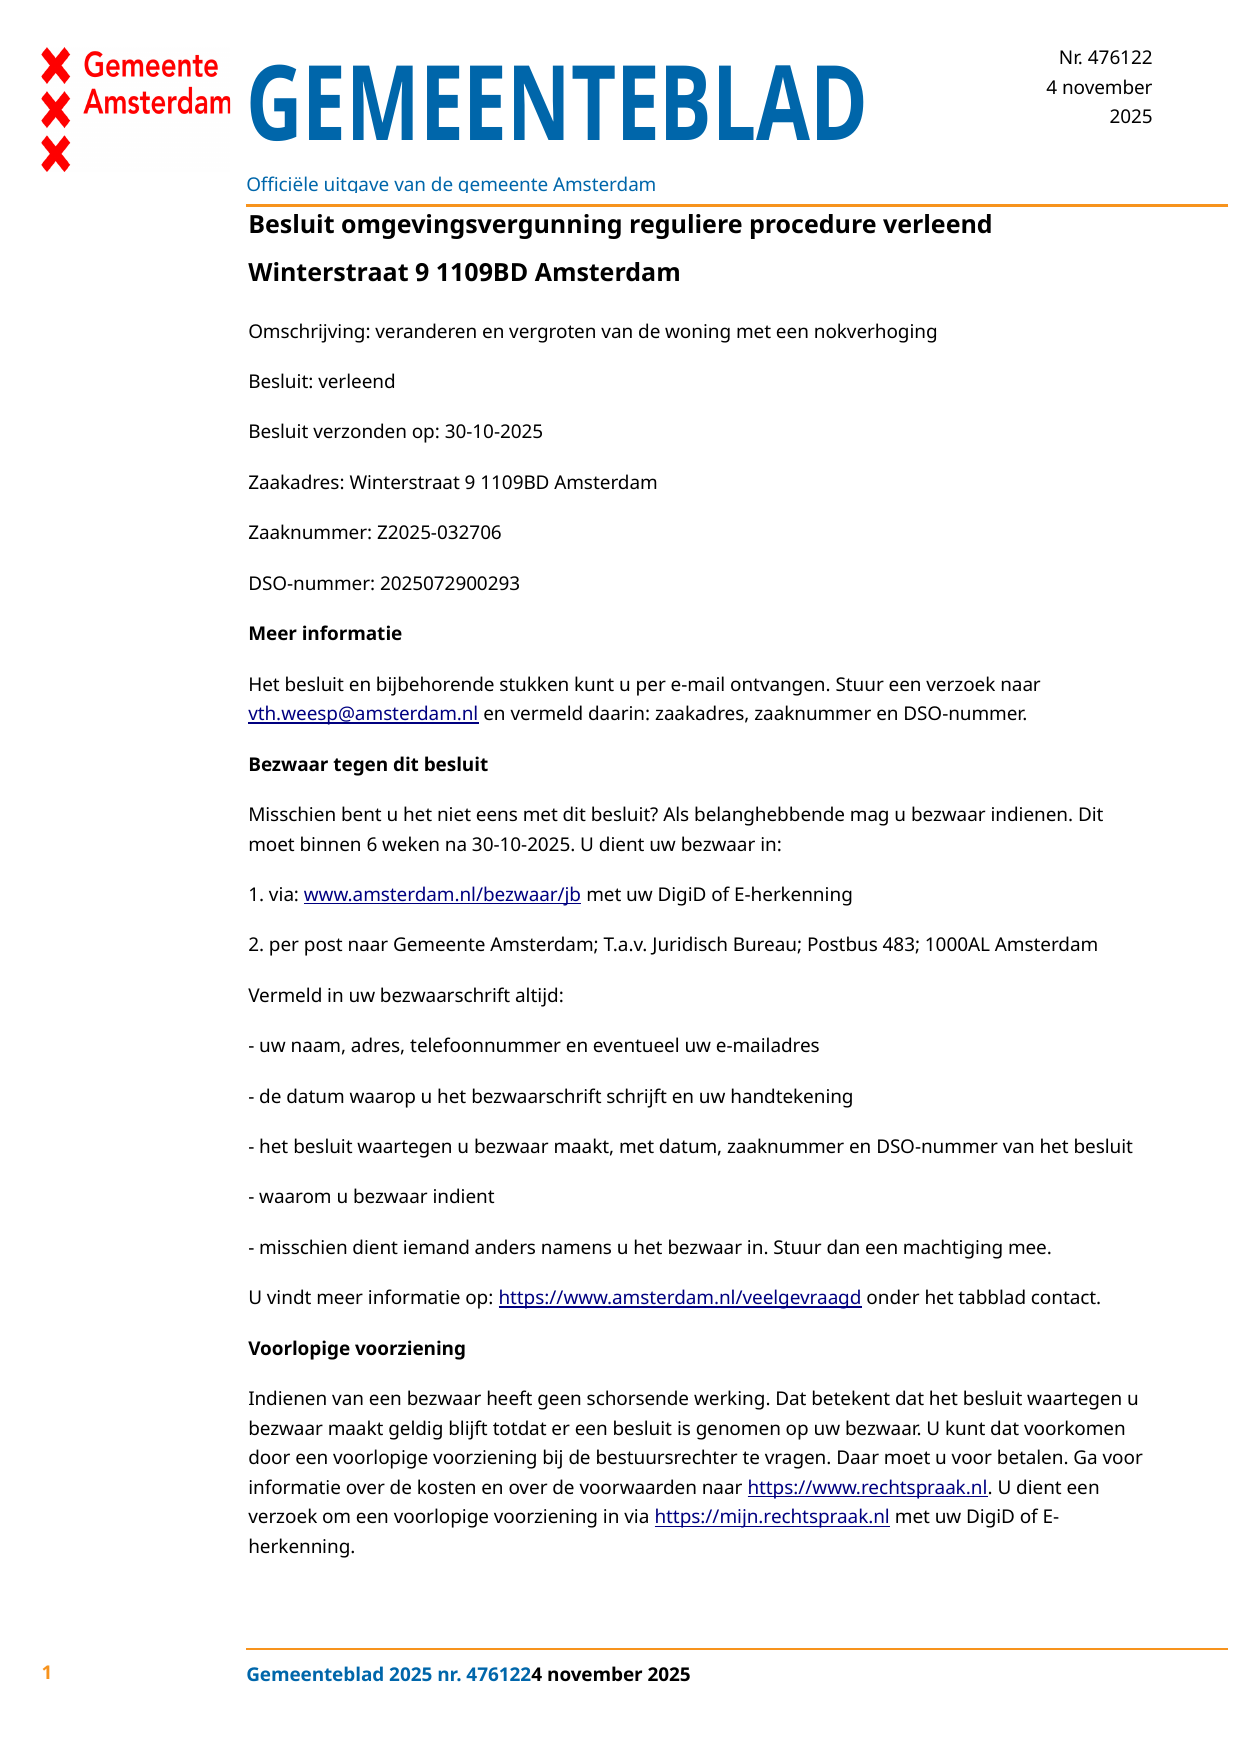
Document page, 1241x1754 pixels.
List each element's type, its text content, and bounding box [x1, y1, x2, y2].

text Voorlopige voorziening [248, 1335, 1152, 1361]
text Besluit omgevingsvergunning reguliere procedure verleend Winterstraat 9 1109BD Amsterdam [248, 207, 1152, 288]
text 1. via: www.amsterdam.nl/bezwaar/jb met uw DigiD of E-herkenning [248, 881, 1152, 907]
text - waarom u bezwaar indient [248, 1184, 1152, 1209]
text Zaakadres: Winterstraat 9 1109BD Amsterdam [248, 469, 1152, 495]
text - het besluit waartegen u bezwaar maakt, met datum, zaaknummer en DSO-nummer van het besluit [248, 1133, 1152, 1159]
text Misschien bent u het niet eens met dit besluit? Als belanghebbende mag u bezwaar indienen. Dit moet binnen 6 weken na 30-10-2025. U dient uw bezwaar in: [248, 801, 1152, 857]
text Zaaknummer: Z2025-032706 [248, 519, 1152, 545]
text - misschien dient iemand anders namens u het bezwaar in. Stuur dan een machtiging mee. [248, 1234, 1152, 1260]
text Meer informatie [248, 620, 1152, 646]
text Het besluit en bijbehorende stukken kunt u per e-mail ontvangen. Stuur een verzoek naar vth.weesp@amsterdam.nl en vermeld daarin: zaakadres, zaaknummer en DSO-nummer. [248, 671, 1152, 726]
text U vindt meer informatie op: https://www.amsterdam.nl/veelgevraagd onder het tabblad contact. [248, 1284, 1152, 1310]
text Bezwaar tegen dit besluit [248, 751, 1152, 777]
text Indienen van een bezwaar heeft geen schorsende werking. Dat betekent dat het besluit waartegen u bezwaar maakt geldig blijft totdat er een besluit is genomen op uw bezwaar. U kunt dat voorkomen door een voorlopige voorziening bij de bestuursrechter te vragen. Daar moet u voor betalen. Ga voor informatie over de kosten en over de voorwaarden naar https://www.rechtspraak.nl. U dient een verzoek om een voorlopige voorziening in via https://mijn.rechtspraak.nl met uw DigiD of E-herkenning. [248, 1385, 1152, 1559]
picture [41, 47, 231, 172]
text - uw naam, adres, telefoonnummer en eventueel uw e-mailadres [248, 1032, 1152, 1058]
text DSO-nummer: 2025072900293 [248, 570, 1152, 596]
text Besluit verzonden op: 30-10-2025 [248, 419, 1152, 444]
text 2. per post naar Gemeente Amsterdam; T.a.v. Juridisch Bureau; Postbus 483; 1000AL Amsterdam [248, 932, 1152, 957]
text - de datum waarop u het bezwaarschrift schrijft en uw handtekening [248, 1083, 1152, 1109]
text Omschrijving: veranderen en vergroten van de woning met een nokverhoging [248, 318, 1152, 344]
text Besluit: verleend [248, 368, 1152, 394]
text Vermeld in uw bezwaarschrift altijd: [248, 982, 1152, 1008]
